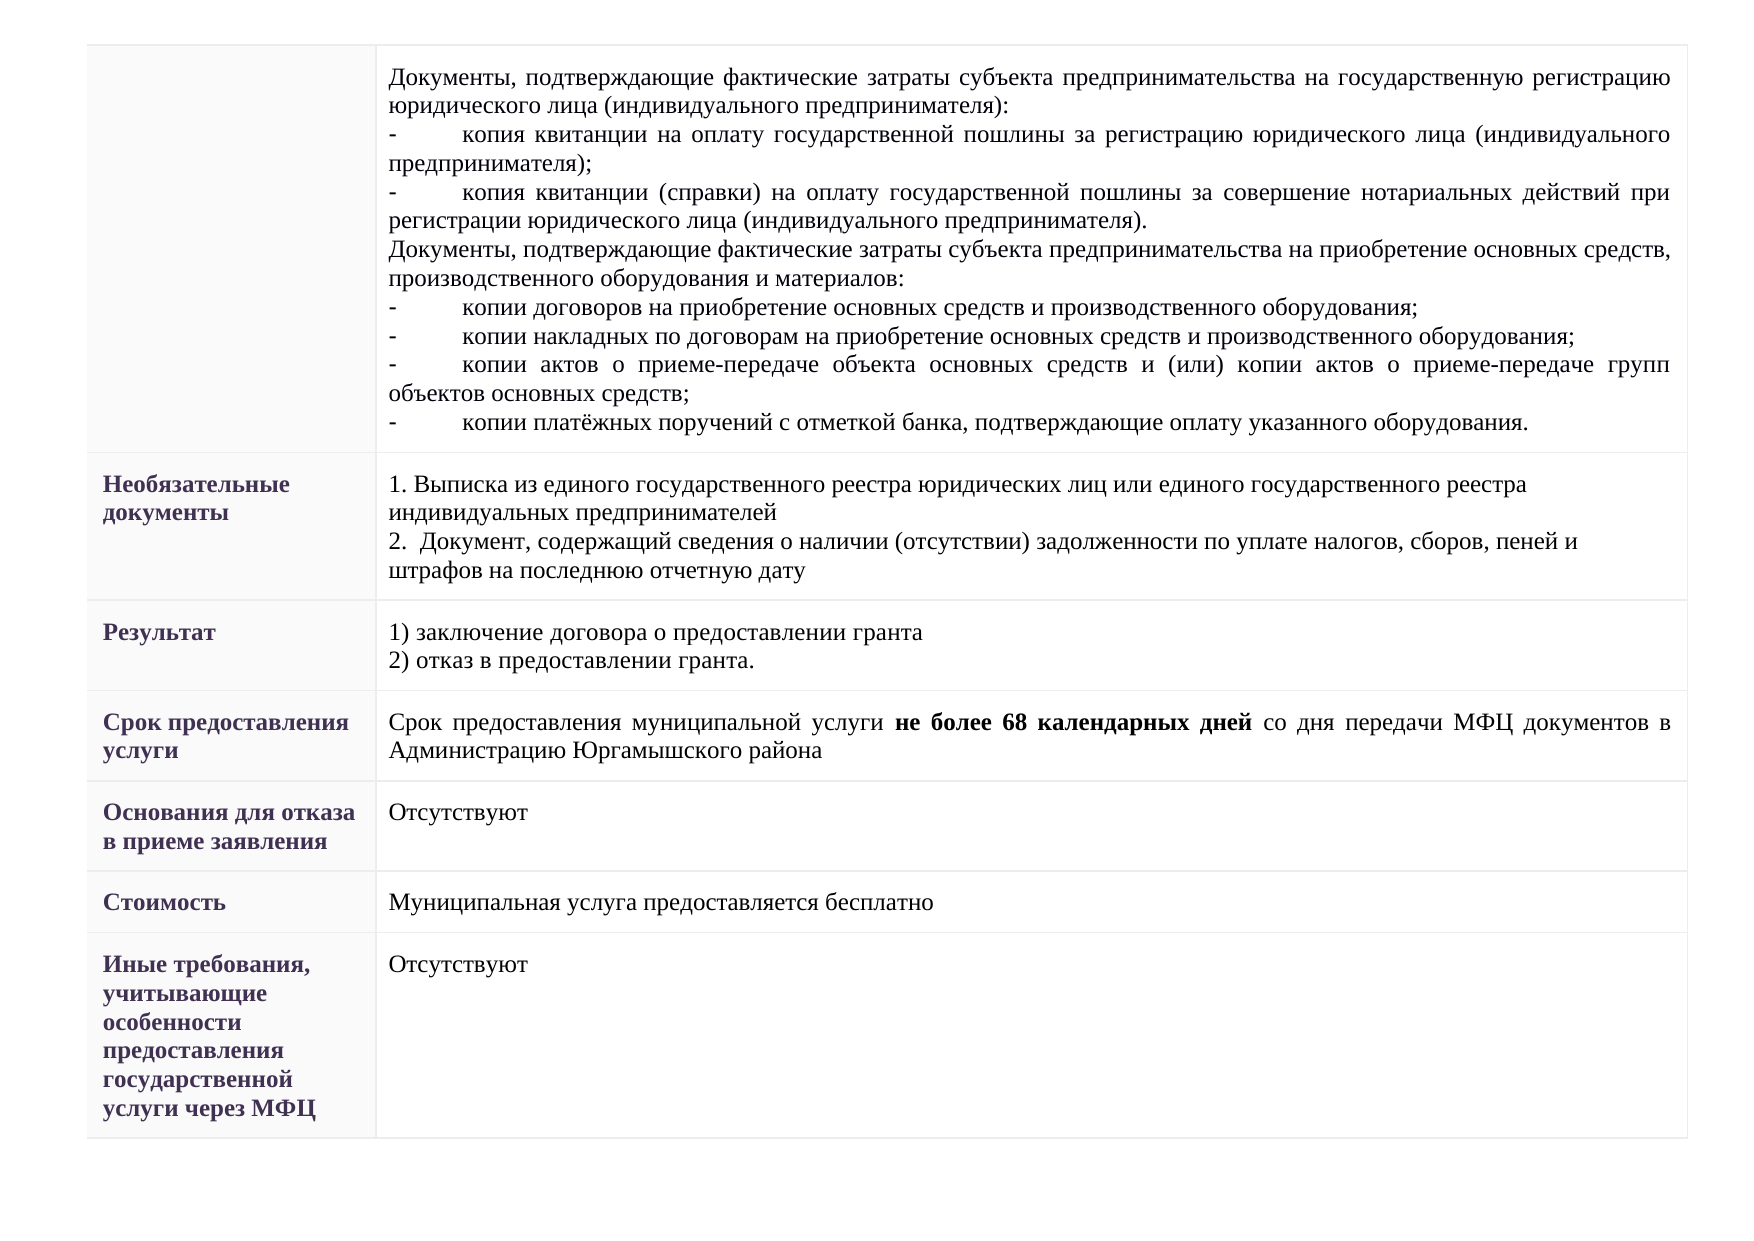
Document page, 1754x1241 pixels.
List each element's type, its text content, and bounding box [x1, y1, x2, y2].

table_cell [87, 46, 375, 452]
table_cell Документы, подтверждающие фактические затраты субъекта предпринимательства на государственную регистрацию юридического лица (индивидуального предпринимателя): копия квитанции на оплату государственной пошлины за регистрацию юридического лица (индивидуального предпринимателя); копия квитанции (справки) на оплату государственной пошлины за совершение нотариальных действий при регистрации юридического лица (индивидуального предпринимателя). Документы, подтверждающие фактические затраты субъекта предпринимательства на приобретение основных средств, производственного оборудования и материалов: копии договоров на приобретение основных средств и производственного оборудования; копии накладных по договорам на приобретение основных средств и производственного оборудования; копии актов о приеме-передаче объекта основных средств и (или) копии актов о приеме-передаче групп объектов основных средств; копии платёжных поручений с отметкой банка, подтверждающие оплату указанного оборудования. [377, 46, 1687, 452]
table_cell Муниципальная услуга предоставляется бесплатно [377, 872, 1687, 932]
table_cell Необязательные документы [87, 453, 375, 599]
table_cell Отсутствуют [377, 782, 1687, 870]
table_cell Иные требования, учитывающие особенности предоставления государственной услуги через МФЦ [87, 933, 375, 1137]
table_cell Результат [87, 601, 375, 690]
table_cell Срок предоставления услуги [87, 691, 375, 780]
table_cell Основания для отказа в приеме заявления [87, 782, 375, 870]
table_cell 1. Выписка из единого государственного реестра юридических лиц или единого государственного реестра индивидуальных предпринимателей 2. Документ, содержащий сведения о наличии (отсутствии) задолженности по уплате налогов, сборов, пеней и штрафов на последнюю отчетную дату [377, 453, 1687, 599]
table_cell Срок предоставления муниципальной услуги не более 68 календарных дней со дня передачи МФЦ документов в Администрацию Юргамышского района [377, 691, 1687, 780]
table_cell Стоимость [87, 872, 375, 932]
table_cell 1) заключение договора о предоставлении гранта 2) отказ в предоставлении гранта. [377, 601, 1687, 690]
table_cell Отсутствуют [377, 933, 1687, 1137]
